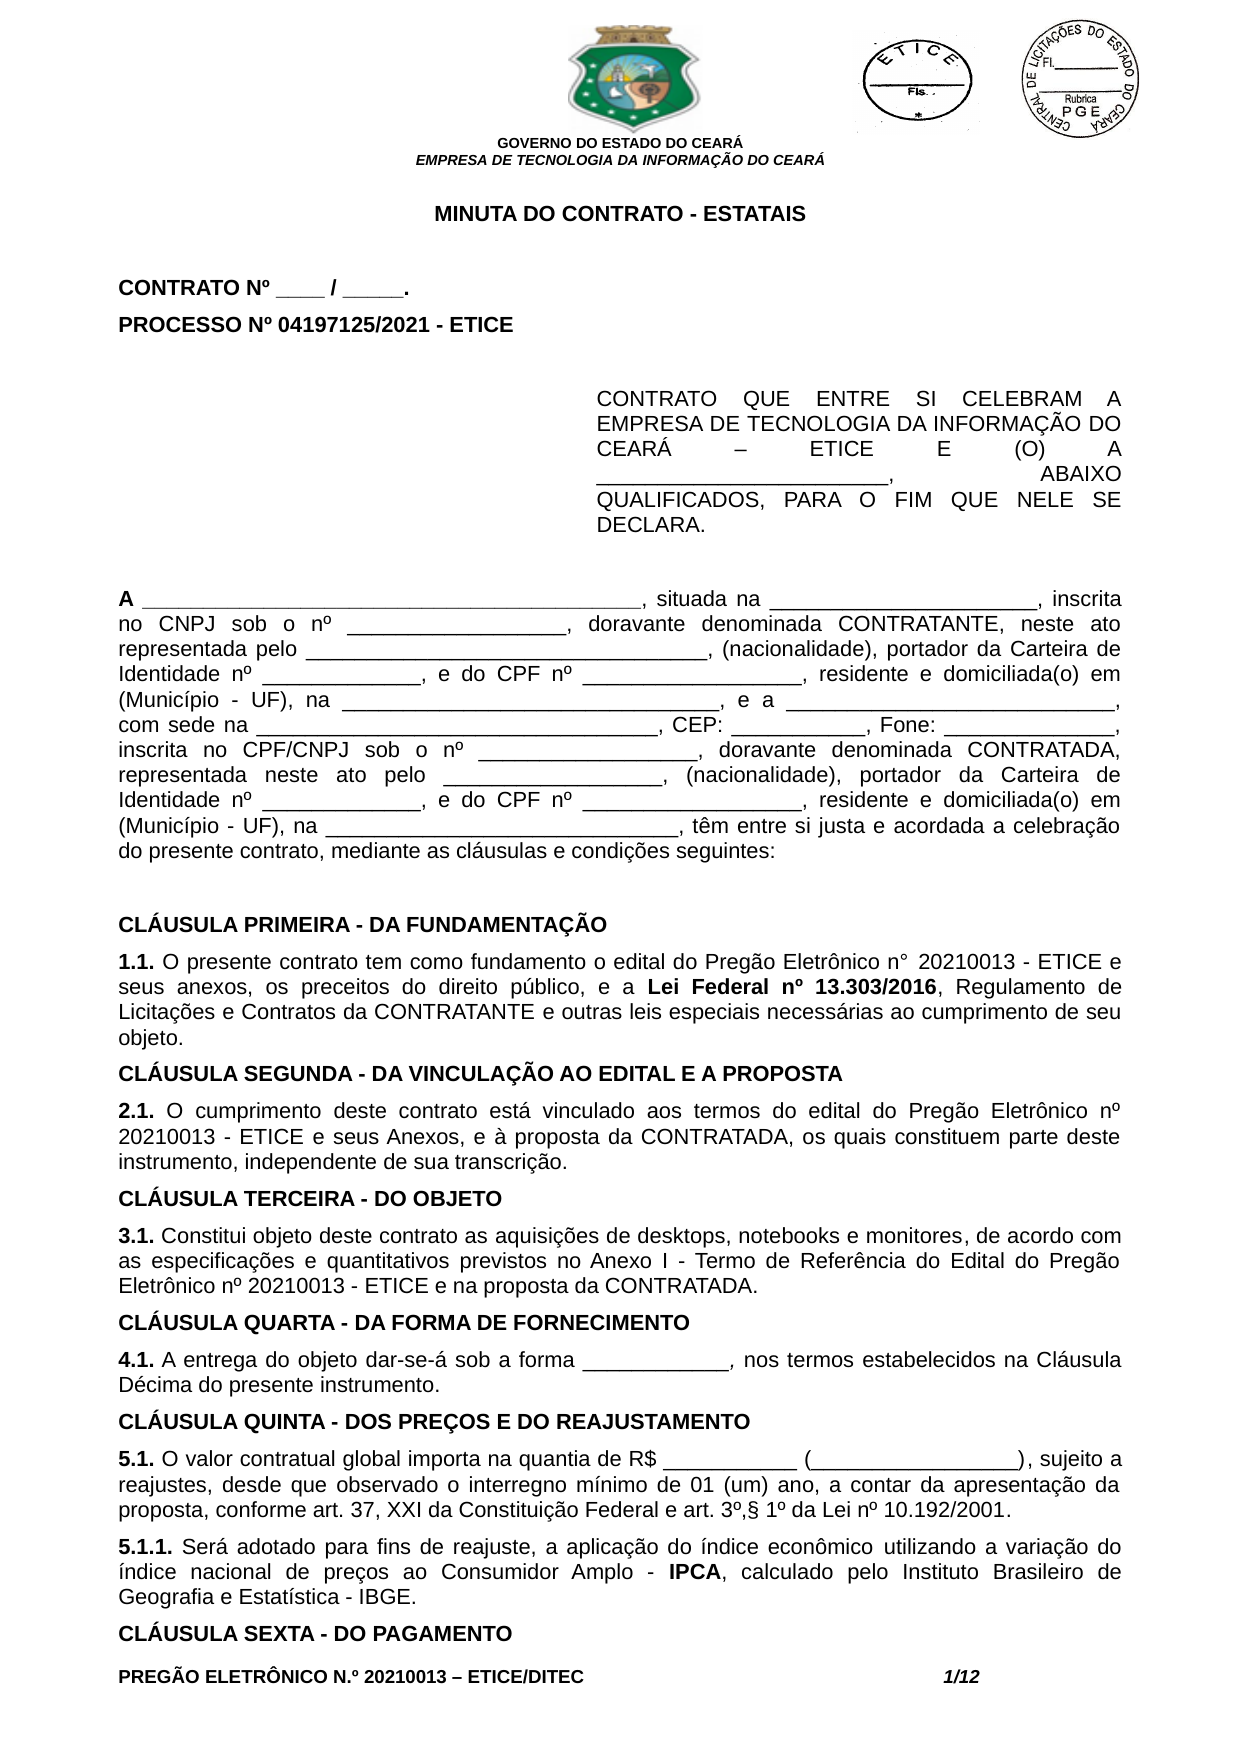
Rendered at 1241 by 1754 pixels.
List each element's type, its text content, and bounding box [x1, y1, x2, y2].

text CLÁUSULA SEGUNDA - DA VINCULAÇÃO AO EDITAL E A PROPOSTA [118, 1061, 1122, 1087]
text 5.1.1. Será adotado para fins de reajuste, a aplicação do índice econômico utilizando a variação do índice nacional de preços ao Consumidor Amplo - IPCA, calculado pelo Instituto Brasileiro de Geografia e Estatística - IBGE. [118, 1534, 1122, 1609]
text 3.1. Constitui objeto deste contrato as aquisições de desktops, notebooks e monitores, de acordo com as especificações e quantitativos previstos no Anexo I - Termo de Referência do Edital do Pregão Eletrônico nº 20210013 - ETICE e na proposta da CONTRATADA. [118, 1223, 1122, 1298]
text CLÁUSULA SEXTA - DO PAGAMENTO [118, 1621, 1122, 1646]
picture [1021, 18, 1140, 140]
text 4.1. A entrega do objeto dar-se-á sob a forma ____________, nos termos estabelecidos na Cláusula Décima do presente instrumento. [118, 1347, 1122, 1397]
text A _________________________________________, situada na ______________________, inscrita no CNPJ sob o nº __________________, doravante denominada CONTRATANTE, neste ato representada pelo _________________________________, (nacionalidade), portador da Carteira de Identidade nº _____________, e do CPF nº __________________, residente e domiciliada(o) em (Município - UF), na _______________________________, e a ___________________________, com sede na _________________________________, CEP: ___________, Fone: ______________, inscrita no CPF/CNPJ sob o nº __________________, doravante denominada CONTRATADA, representada neste ato pelo __________________, (nacionalidade), portador da Carteira de Identidade nº _____________, e do CPF nº __________________, residente e domiciliada(o) em (Município - UF), na _____________________________, têm entre si justa e acordada a celebração do presente contrato, mediante as cláusulas e condições seguintes: [118, 586, 1122, 863]
text CLÁUSULA QUARTA - DA FORMA DE FORNECIMENTO [118, 1310, 1122, 1335]
text CLÁUSULA QUINTA - DOS PREÇOS E DO REAJUSTAMENTO [118, 1409, 1122, 1434]
text 5.1. O valor contratual global importa na quantia de R$ ___________ (_________________), sujeito a reajustes, desde que observado o interregno mínimo de 01 (um) ano, a contar da apresentação da proposta, conforme art. 37, XXI da Constituição Federal e art. 3º,§ 1º da Lei nº 10.192/2001. [118, 1446, 1122, 1522]
text 1.1. O presente contrato tem como fundamento o edital do Pregão Eletrônico n° 20210013 - ETICE e seus anexos, os preceitos do direito público, e a Lei Federal nº 13.303/2016, Regulamento de Licitações e Contratos da CONTRATANTE e outras leis especiais necessárias ao cumprimento de seu objeto. [118, 949, 1122, 1049]
text CLÁUSULA PRIMEIRA - DA FUNDAMENTAÇÃO [118, 912, 1122, 937]
text CLÁUSULA TERCEIRA - DO OBJETO [118, 1186, 1122, 1211]
text MINUTA DO CONTRATO - ESTATAIS [118, 201, 1122, 226]
text CONTRATO QUE ENTRE SI CELEBRAM A EMPRESA DE TECNOLOGIA DA INFORMAÇÃO DO CEARÁ – ETICE E (O) A ________________________, ABAIXO QUALIFICADOS, PARA O FIM QUE NELE SE DECLARA. [596, 386, 1122, 537]
text 2.1. O cumprimento deste contrato está vinculado aos termos do edital do Pregão Eletrônico nº 20210013 - ETICE e seus Anexos, e à proposta da CONTRATADA, os quais constituem parte deste instrumento, independente de sua transcrição. [118, 1098, 1122, 1174]
text PROCESSO Nº 04197125/2021 - ETICE [118, 312, 1122, 337]
text CONTRATO Nº ____ / _____. [118, 275, 1122, 300]
